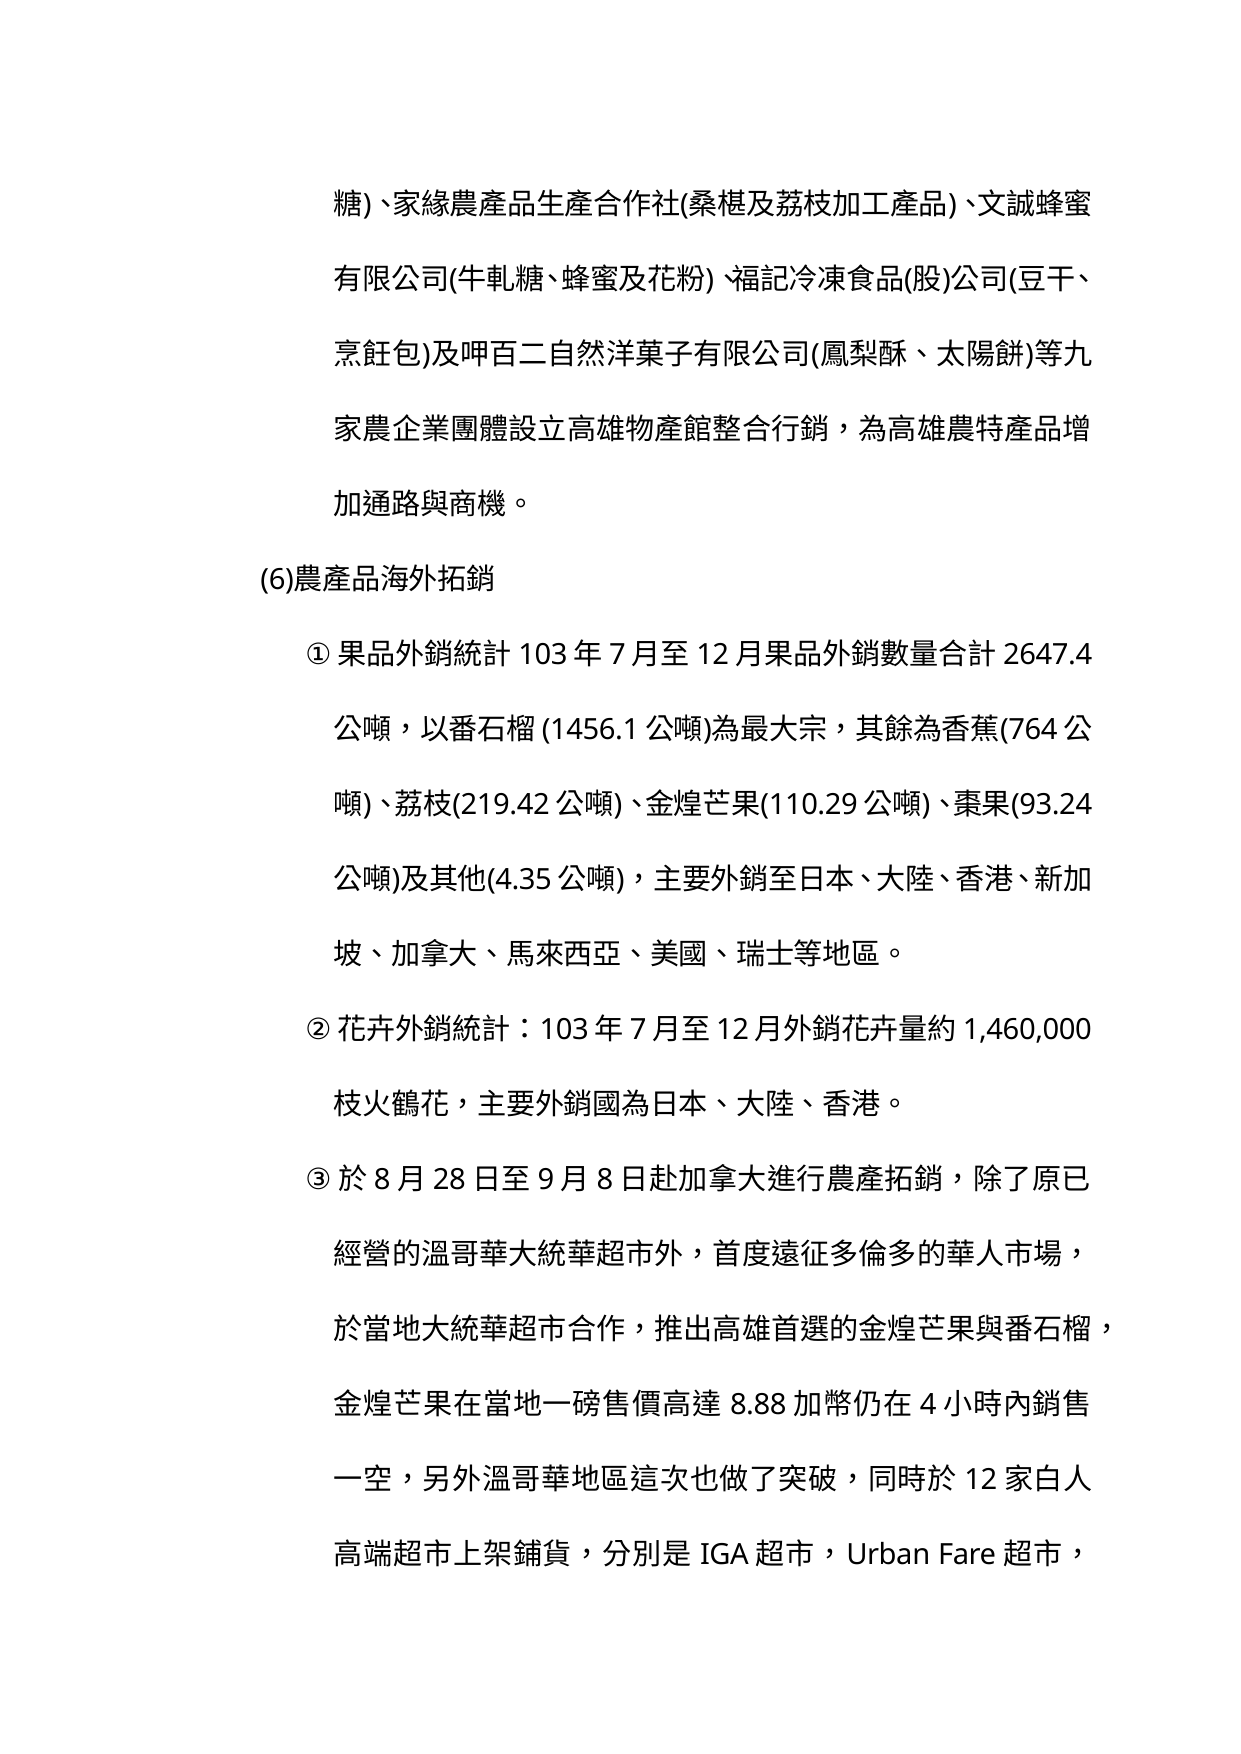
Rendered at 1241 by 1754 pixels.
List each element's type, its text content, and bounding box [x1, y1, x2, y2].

text ①果品外銷統計103年7月至12月果品外銷數量合計2647.4公噸，以番石榴 (1456.1公噸)為最大宗，其餘為香蕉(764公噸)、荔枝(219.42公噸)、金煌芒果(110.29公噸)、棗果(93.24公噸)及其他(4.35公噸)，主要外銷至日本、大陸、香港、新加坡、加拿大、馬來西亞、美國、瑞士等地區。 [305, 614, 1092, 989]
text ③2014上海秋季國際食品展：於103年11月12日至14日前往上海浦東新國際博覽中心參展，共承租8個攤位，率領本市阿蓮區農會(番石榴、棗乾及蜂蜜)、昕運國際有限公司(火龍果)、一鳴生技農園(神秘果酵素、神秘果)、芳境果菜運銷合作社(冷凍荔枝、荔枝果乾酒)、蜂巢氏生物科技公司(蜂蜜、牛軋糖)、家緣農產品生產合作社(桑椹及荔枝加工產品)、文誠蜂蜜有限公司(牛軋糖、蜂蜜及花粉)、福記冷凍食品(股)公司(豆干、烹飪包)及呷百二自然洋菓子有限公司(鳳梨酥、太陽餅)等九家農企業團體設立高雄物產館整合行銷，為高雄農特產品增加通路與商機。 [305, 164, 1092, 539]
text ②花卉外銷統計：103年7月至12月外銷花卉量約1,460,000枝火鶴花，主要外銷國為日本、大陸、香港。 [305, 989, 1092, 1139]
text (6)農產品海外拓銷 [260, 539, 1092, 614]
text ③於8月28日至9月8日赴加拿大進行農產拓銷，除了原已經營的溫哥華大統華超市外，首度遠征多倫多的華人市場，於當地大統華超市合作，推出高雄首選的金煌芒果與番石榴，金煌芒果在當地一磅售價高達8.88加幣仍在4小時內銷售一空，另外溫哥華地區這次也做了突破，同時於12家白人高端超市上架鋪貨，分別是IGA超市，Urban Fare超市，以及Fresh Street Market，所有水果採取空運方式運抵溫哥華，主打精品水果，特別將高雄首選水果採環保材質包裝，並在包裝外設置QR Code，讓加拿大消費族群認識高雄水果的栽種過程及產地介紹，行銷手法相當用心，高雄水果上架不到三天即銷售一空，並且持續下單中。 [305, 1139, 1092, 1589]
